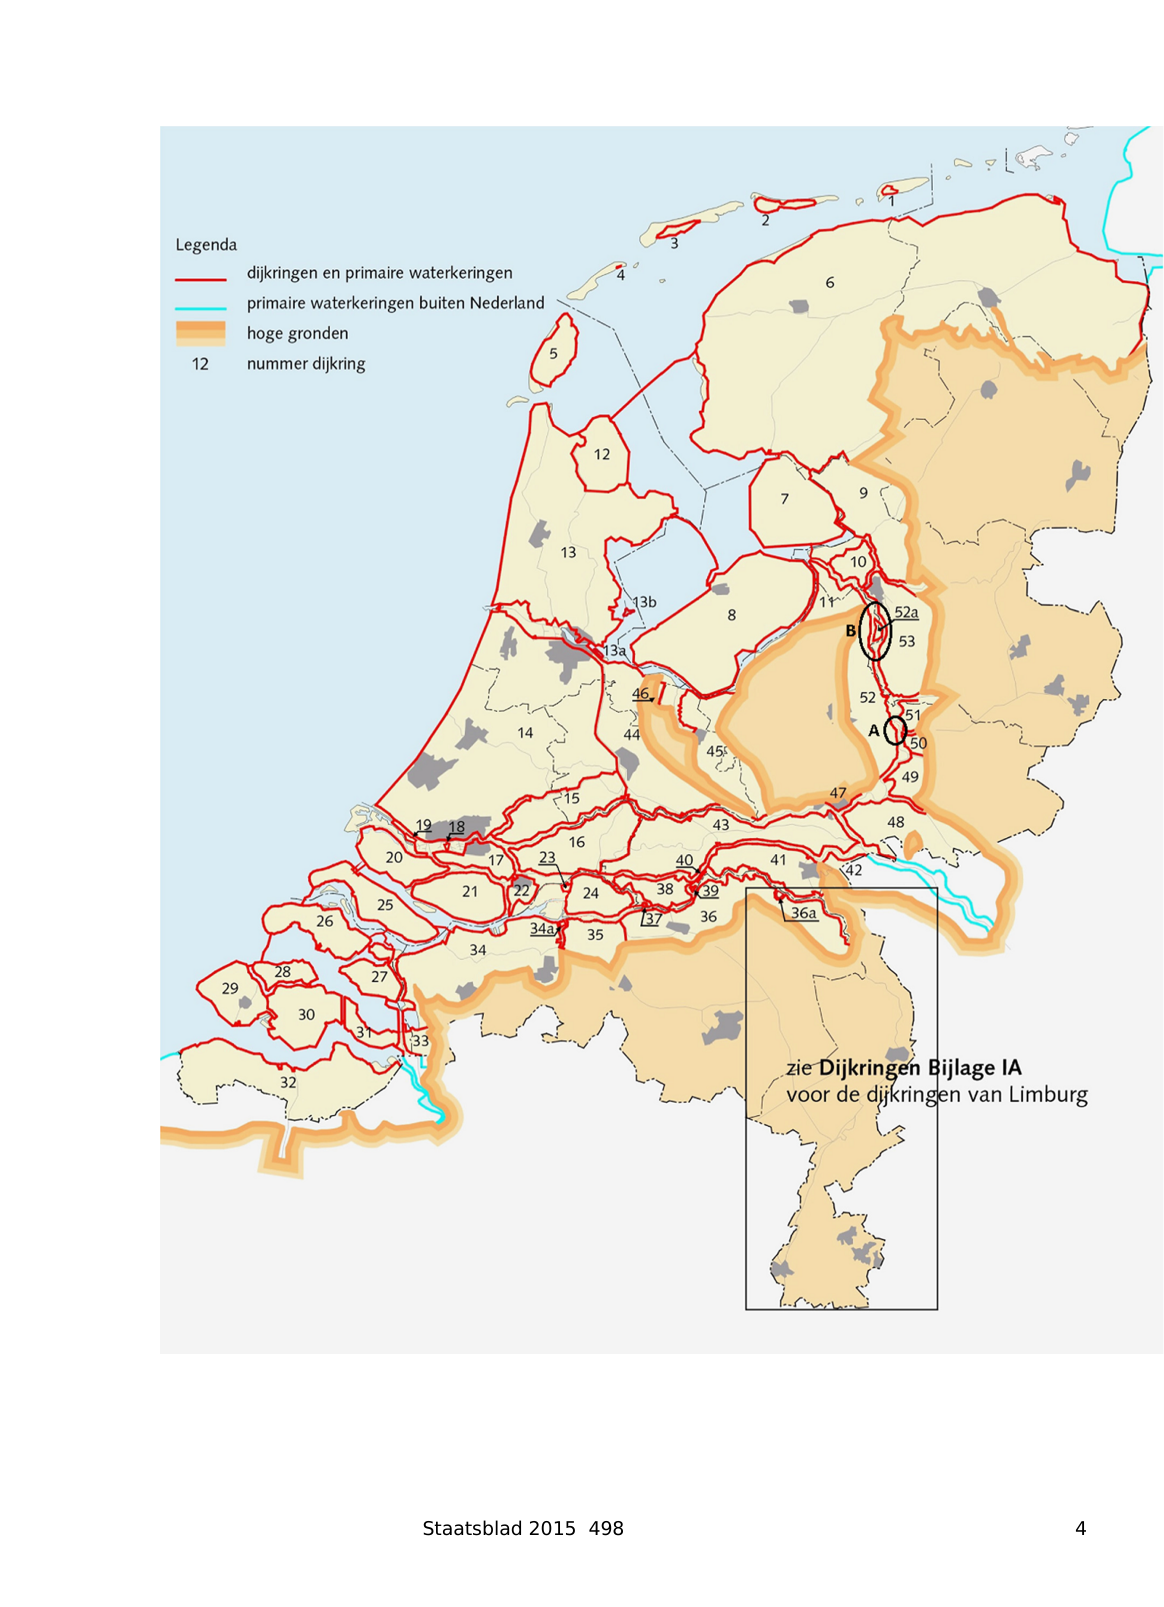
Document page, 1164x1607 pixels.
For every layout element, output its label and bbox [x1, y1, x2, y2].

picture [159, 125, 1164, 1354]
